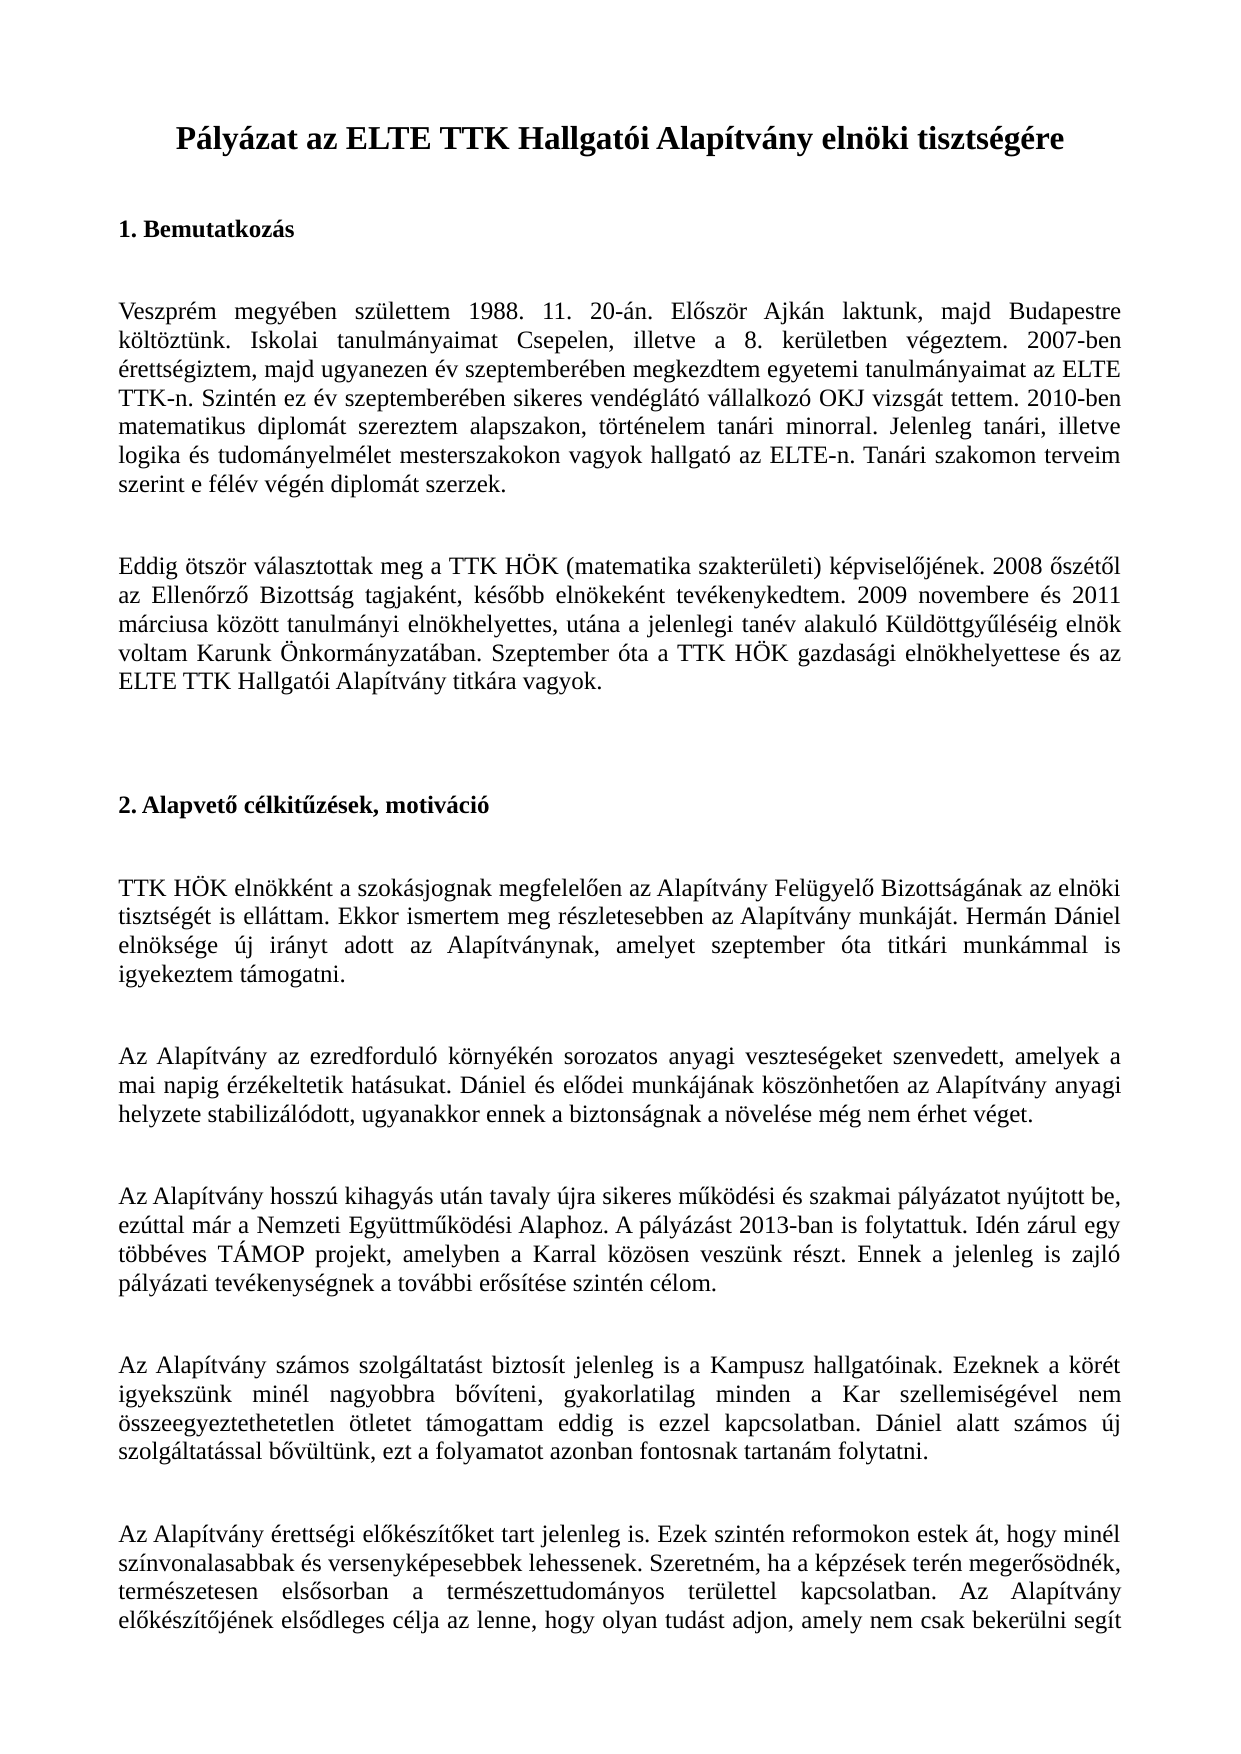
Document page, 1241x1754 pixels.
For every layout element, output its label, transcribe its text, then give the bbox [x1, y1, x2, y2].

text Eddig ötször választottak meg a TTK HÖK (matematika szakterületi) képviselőjének. 2008 őszétől az Ellenőrző Bizottság tagjaként, később elnökeként tevékenykedtem. 2009 novembere és 2011 márciusa között tanulmányi elnökhelyettes, utána a jelenlegi tanév alakuló Küldöttgyűléséig elnök voltam Karunk Önkormányzatában. Szeptember óta a TTK HÖK gazdasági elnökhelyettese és az ELTE TTK Hallgatói Alapítvány titkára vagyok. [118, 551, 1122, 695]
text 1. Bemutatkozás [118, 214, 1122, 243]
text Az Alapítvány hosszú kihagyás után tavaly újra sikeres működési és szakmai pályázatot nyújtott be, ezúttal már a Nemzeti Együttműködési Alaphoz. A pályázást 2013-ban is folytattuk. Idén zárul egy többéves TÁMOP projekt, amelyben a Karral közösen veszünk részt. Ennek a jelenleg is zajló pályázati tevékenységnek a további erősítése szintén célom. [118, 1181, 1122, 1296]
text 2. Alapvető célkitűzések, motiváció [118, 790, 1122, 819]
text Az Alapítvány számos szolgáltatást biztosít jelenleg is a Kampusz hallgatóinak. Ezeknek a körét igyekszünk minél nagyobbra bővíteni, gyakorlatilag minden a Kar szellemiségével nem összeegyeztethetetlen ötletet támogattam eddig is ezzel kapcsolatban. Dániel alatt számos új szolgáltatással bővültünk, ezt a folyamatot azonban fontosnak tartanám folytatni. [118, 1350, 1122, 1465]
text TTK HÖK elnökként a szokásjognak megfelelően az Alapítvány Felügyelő Bizottságának az elnöki tisztségét is elláttam. Ekkor ismertem meg részletesebben az Alapítvány munkáját. Hermán Dániel elnöksége új irányt adott az Alapítványnak, amelyet szeptember óta titkári munkámmal is igyekeztem támogatni. [118, 873, 1122, 988]
text Veszprém megyében születtem 1988. 11. 20-án. Először Ajkán laktunk, majd Budapestre költöztünk. Iskolai tanulmányaimat Csepelen, illetve a 8. kerületben végeztem. 2007-ben érettségiztem, majd ugyanezen év szeptemberében megkezdtem egyetemi tanulmányaimat az ELTE TTK-n. Szintén ez év szeptemberében sikeres vendéglátó vállalkozó OKJ vizsgát tettem. 2010-ben matematikus diplomát szereztem alapszakon, történelem tanári minorral. Jelenleg tanári, illetve logika és tudományelmélet mesterszakokon vagyok hallgató az ELTE-n. Tanári szakomon terveim szerint e félév végén diplomát szerzek. [118, 296, 1122, 498]
text Az Alapítvány érettségi előkészítőket tart jelenleg is. Ezek szintén reformokon estek át, hogy minél színvonalasabbak és versenyképesebbek lehessenek. Szeretném, ha a képzések terén megerősödnék, természetesen elsősorban a természettudományos területtel kapcsolatban. Az Alapítvány előkészítőjének elsődleges célja az lenne, hogy olyan tudást adjon, amely nem csak bekerülni segít [118, 1519, 1122, 1634]
text Pályázat az ELTE TTK Hallgatói Alapítvány elnöki tisztségére [118, 118, 1122, 156]
text Az Alapítvány az ezredforduló környékén sorozatos anyagi veszteségeket szenvedett, amelyek a mai napig érzékeltetik hatásukat. Dániel és elődei munkájának köszönhetően az Alapítvány anyagi helyzete stabilizálódott, ugyanakkor ennek a biztonságnak a növelése még nem érhet véget. [118, 1041, 1122, 1128]
